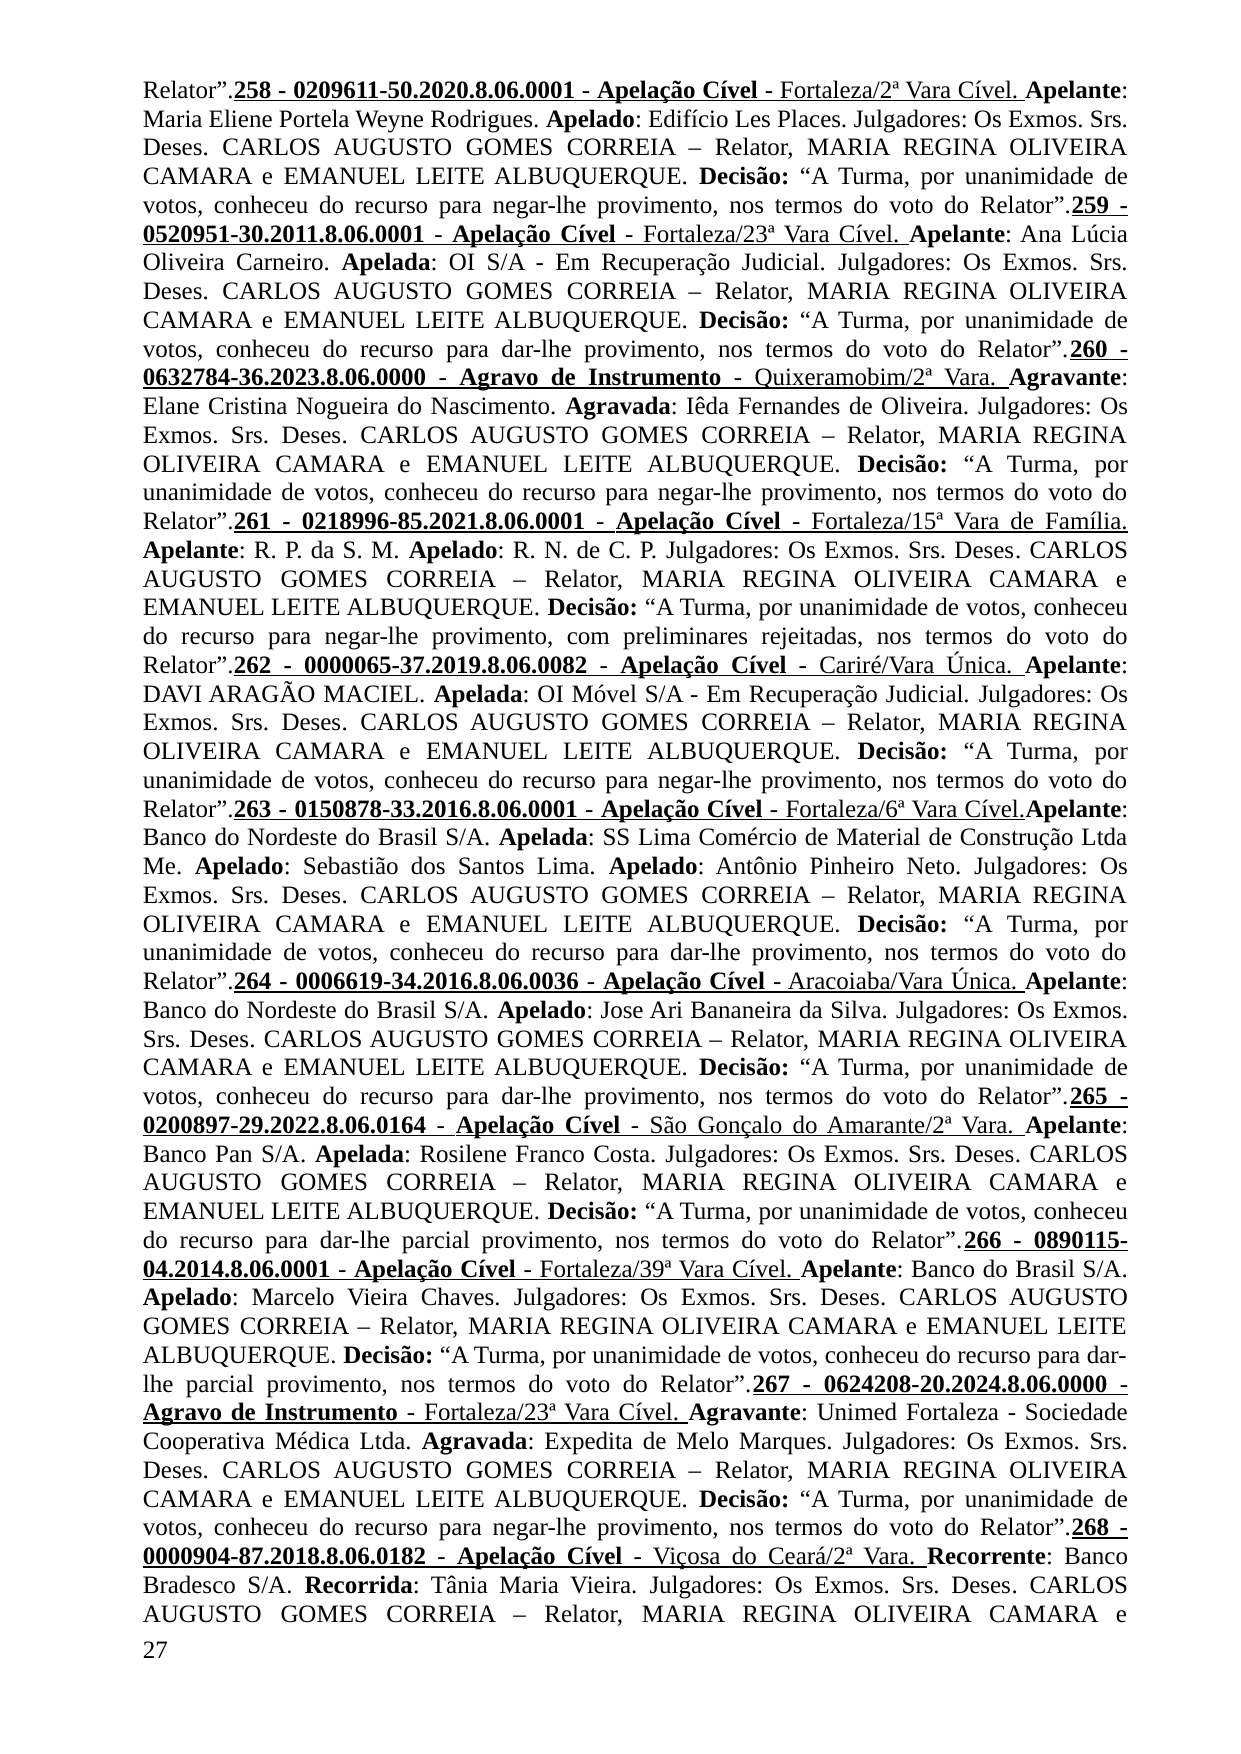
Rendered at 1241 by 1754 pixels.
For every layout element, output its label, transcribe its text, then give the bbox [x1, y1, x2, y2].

text Relator”.258 - 0209611-50.2020.8.06.0001 - Apelação Cível - Fortaleza/2ª Vara Cível. Apelante: Maria Eliene Portela Weyne Rodrigues. Apelado: Edifício Les Places. Julgadores: Os Exmos. Srs. Deses. CARLOS AUGUSTO GOMES CORREIA – Relator, MARIA REGINA OLIVEIRA CAMARA e EMANUEL LEITE ALBUQUERQUE. Decisão: “A Turma, por unanimidade de votos, conheceu do recurso para negar-lhe provimento, nos termos do voto do Relator”.259 - 0520951-30.2011.8.06.0001 - Apelação Cível - Fortaleza/23ª Vara Cível. Apelante: Ana Lúcia Oliveira Carneiro. Apelada: OI S/A - Em Recuperação Judicial. Julgadores: Os Exmos. Srs. Deses. CARLOS AUGUSTO GOMES CORREIA – Relator, MARIA REGINA OLIVEIRA CAMARA e EMANUEL LEITE ALBUQUERQUE. Decisão: “A Turma, por unanimidade de votos, conheceu do recurso para dar-lhe provimento, nos termos do voto do Relator”.260 - 0632784-36.2023.8.06.0000 - Agravo de Instrumento - Quixeramobim/2ª Vara. Agravante: Elane Cristina Nogueira do Nascimento. Agravada: Iêda Fernandes de Oliveira. Julgadores: Os Exmos. Srs. Deses. CARLOS AUGUSTO GOMES CORREIA – Relator, MARIA REGINA OLIVEIRA CAMARA e EMANUEL LEITE ALBUQUERQUE. Decisão: “A Turma, por unanimidade de votos, conheceu do recurso para negar-lhe provimento, nos termos do voto do Relator”.261 - 0218996-85.2021.8.06.0001 - Apelação Cível - Fortaleza/15ª Vara de Família. Apelante: R. P. da S. M. Apelado: R. N. de C. P. Julgadores: Os Exmos. Srs. Deses. CARLOS AUGUSTO GOMES CORREIA – Relator, MARIA REGINA OLIVEIRA CAMARA e EMANUEL LEITE ALBUQUERQUE. Decisão: “A Turma, por unanimidade de votos, conheceu do recurso para negar-lhe provimento, com preliminares rejeitadas, nos termos do voto do Relator”.262 - 0000065-37.2019.8.06.0082 - Apelação Cível - Cariré/Vara Única. Apelante: DAVI ARAGÃO MACIEL. Apelada: OI Móvel S/A - Em Recuperação Judicial. Julgadores: Os Exmos. Srs. Deses. CARLOS AUGUSTO GOMES CORREIA – Relator, MARIA REGINA OLIVEIRA CAMARA e EMANUEL LEITE ALBUQUERQUE. Decisão: “A Turma, por unanimidade de votos, conheceu do recurso para negar-lhe provimento, nos termos do voto do Relator”.263 - 0150878-33.2016.8.06.0001 - Apelação Cível - Fortaleza/6ª Vara Cível.Apelante: Banco do Nordeste do Brasil S/A. Apelada: SS Lima Comércio de Material de Construção Ltda Me. Apelado: Sebastião dos Santos Lima. Apelado: Antônio Pinheiro Neto. Julgadores: Os Exmos. Srs. Deses. CARLOS AUGUSTO GOMES CORREIA – Relator, MARIA REGINA OLIVEIRA CAMARA e EMANUEL LEITE ALBUQUERQUE. Decisão: “A Turma, por unanimidade de votos, conheceu do recurso para dar-lhe provimento, nos termos do voto do Relator”.264 - 0006619-34.2016.8.06.0036 - Apelação Cível - Aracoiaba/Vara Única. Apelante: Banco do Nordeste do Brasil S/A. Apelado: Jose Ari Bananeira da Silva. Julgadores: Os Exmos. Srs. Deses. CARLOS AUGUSTO GOMES CORREIA – Relator, MARIA REGINA OLIVEIRA CAMARA e EMANUEL LEITE ALBUQUERQUE. Decisão: “A Turma, por unanimidade de votos, conheceu do recurso para dar-lhe provimento, nos termos do voto do Relator”.265 - 0200897-29.2022.8.06.0164 - Apelação Cível - São Gonçalo do Amarante/2ª Vara. Apelante: Banco Pan S/A. Apelada: Rosilene Franco Costa. Julgadores: Os Exmos. Srs. Deses. CARLOS AUGUSTO GOMES CORREIA – Relator, MARIA REGINA OLIVEIRA CAMARA e EMANUEL LEITE ALBUQUERQUE. Decisão: “A Turma, por unanimidade de votos, conheceu do recurso para dar-lhe parcial provimento, nos termos do voto do Relator”.266 - 0890115-04.2014.8.06.0001 - Apelação Cível - Fortaleza/39ª Vara Cível. Apelante: Banco do Brasil S/A. Apelado: Marcelo Vieira Chaves. Julgadores: Os Exmos. Srs. Deses. CARLOS AUGUSTO GOMES CORREIA – Relator, MARIA REGINA OLIVEIRA CAMARA e EMANUEL LEITE ALBUQUERQUE. Decisão: “A Turma, por unanimidade de votos, conheceu do recurso para dar-lhe parcial provimento, nos termos do voto do Relator”.267 - 0624208-20.2024.8.06.0000 - Agravo de Instrumento - Fortaleza/23ª Vara Cível. Agravante: Unimed Fortaleza - Sociedade Cooperativa Médica Ltda. Agravada: Expedita de Melo Marques. Julgadores: Os Exmos. Srs. Deses. CARLOS AUGUSTO GOMES CORREIA – Relator, MARIA REGINA OLIVEIRA CAMARA e EMANUEL LEITE ALBUQUERQUE. Decisão: “A Turma, por unanimidade de votos, conheceu do recurso para negar-lhe provimento, nos termos do voto do Relator”.268 - 0000904-87.2018.8.06.0182 - Apelação Cível - Viçosa do Ceará/2ª Vara. Recorrente: Banco Bradesco S/A. Recorrida: Tânia Maria Vieira. Julgadores: Os Exmos. Srs. Deses. CARLOS AUGUSTO GOMES CORREIA – Relator, MARIA REGINA OLIVEIRA CAMARA e [143, 75, 1128, 1627]
